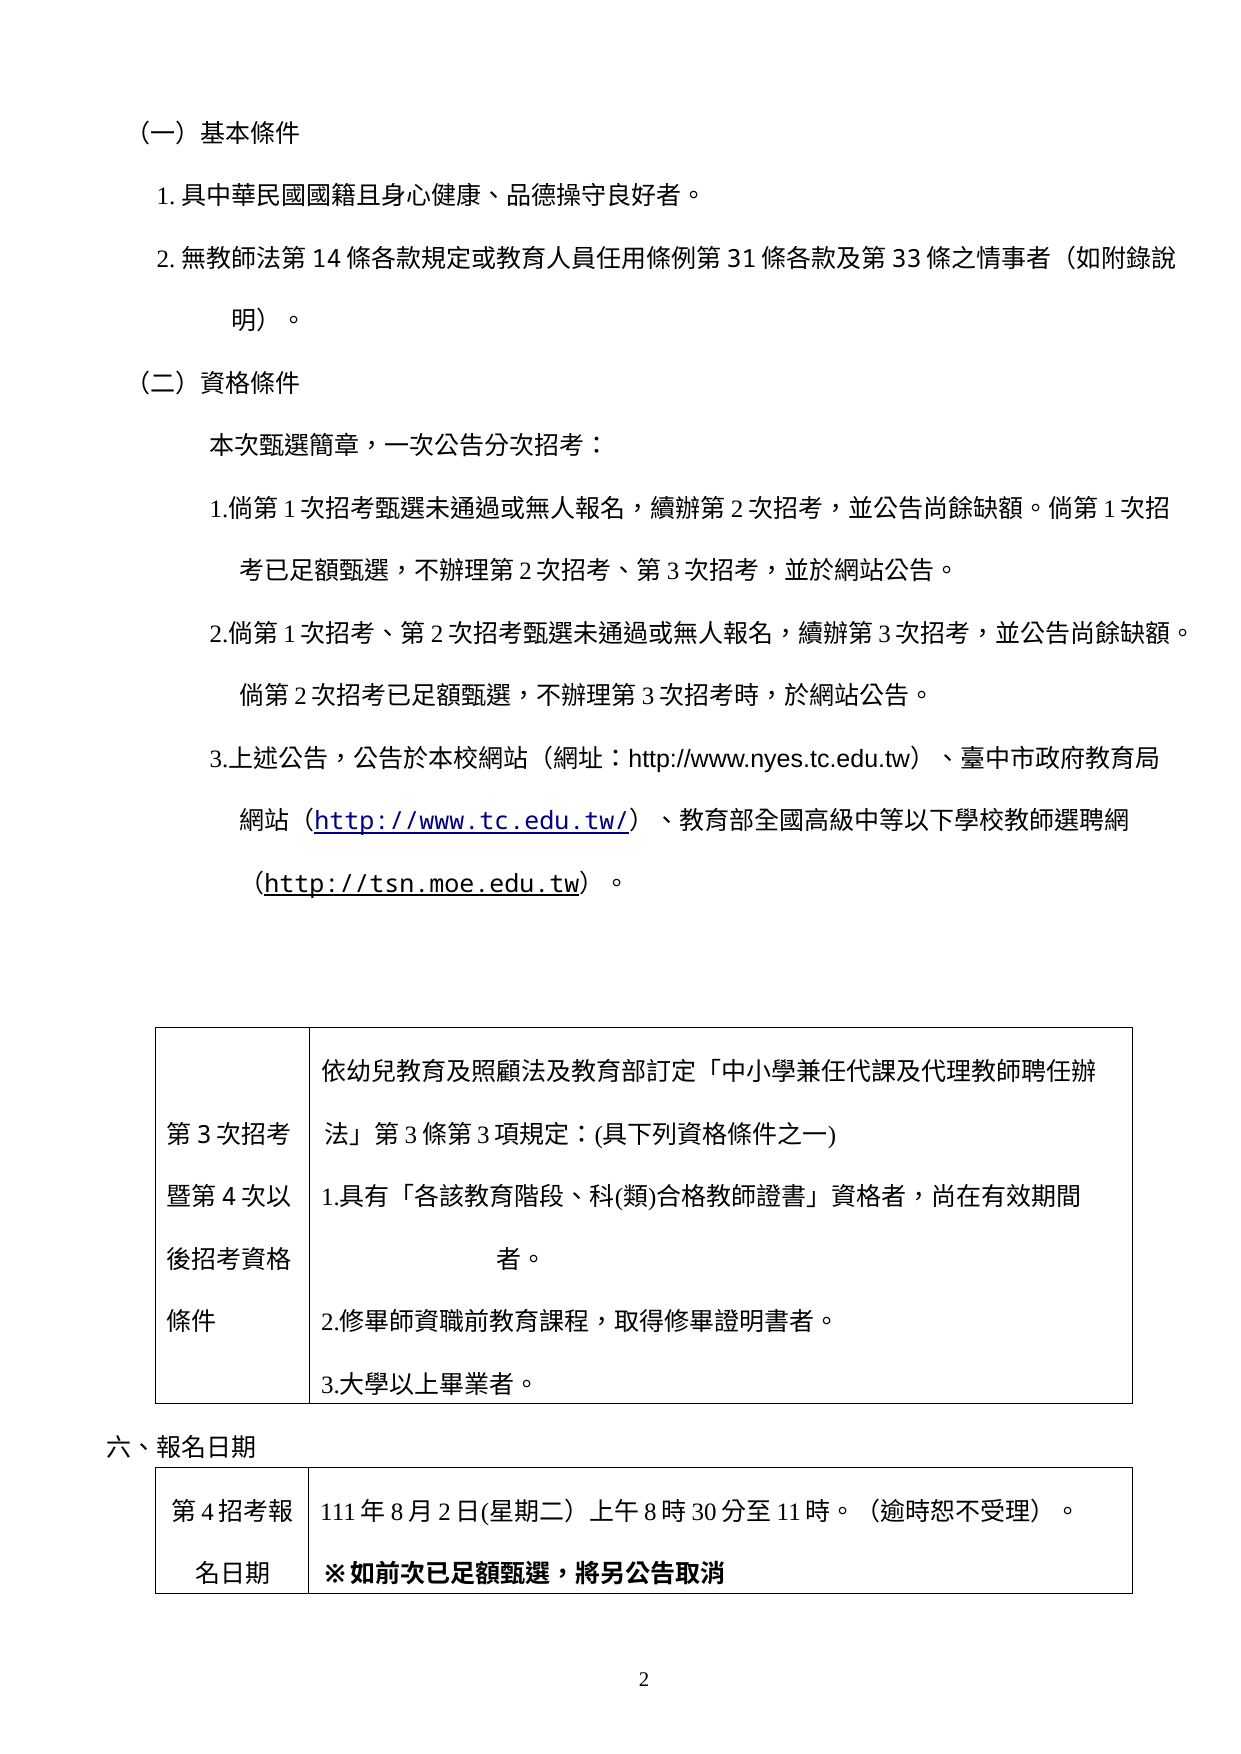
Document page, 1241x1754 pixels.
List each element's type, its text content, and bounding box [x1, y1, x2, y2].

text 2. 無教師法第14條各款規定或教育人員任用條例第31條各款及第33條之情事者（如附錄說明）。 [106, 215, 1181, 340]
table_header 第3次招考暨第4次以後招考資格條件 [156, 1028, 309, 1403]
text 本次甄選簡章，一次公告分次招考： [156, 402, 1181, 465]
text 1. 具中華民國國籍且身心健康、品德操守良好者。 [106, 152, 1181, 215]
text 2.倘第1次招考、第2次招考甄選未通過或無人報名，續辦第3次招考，並公告尚餘缺額。倘第2次招考已足額甄選，不辦理第3次招考時，於網站公告。 [209, 590, 1181, 715]
table_header 依幼兒教育及照顧法及教育部訂定「中小學兼任代課及代理教師聘任辦法」第3條第3項規定：(具下列資格條件之一) 1.具有「各該教育階段、科(類)合格教師證書」資格者，尚在有效期間者。 2.修畢師資職前教育課程，取得修畢證明書者。 3.大學以上畢業者。 [310, 1028, 1132, 1403]
text 1.倘第1次招考甄選未通過或無人報名，續辦第2次招考，並公告尚餘缺額。倘第1次招考已足額甄選，不辦理第2次招考、第3次招考，並於網站公告。 [209, 465, 1181, 590]
text 六、報名日期 [106, 1404, 1181, 1467]
text 3.上述公告，公告於本校網站（網址：http://www.nyes.tc.edu.tw）、臺中市政府教育局網站（http://www.tc.edu.tw/）、教育部全國高級中等以下學校教師選聘網（http://tsn.moe.edu.tw）。 [209, 715, 1181, 902]
table_header 第4招考報名日期 [156, 1468, 308, 1593]
text （一）基本條件 [106, 90, 1181, 152]
text （二）資格條件 [106, 340, 1181, 402]
table_header 111年8月2日(星期二）上午8時30分至11時。（逾時恕不受理）。 ※如前次已足額甄選，將另公告取消 [309, 1468, 1132, 1593]
